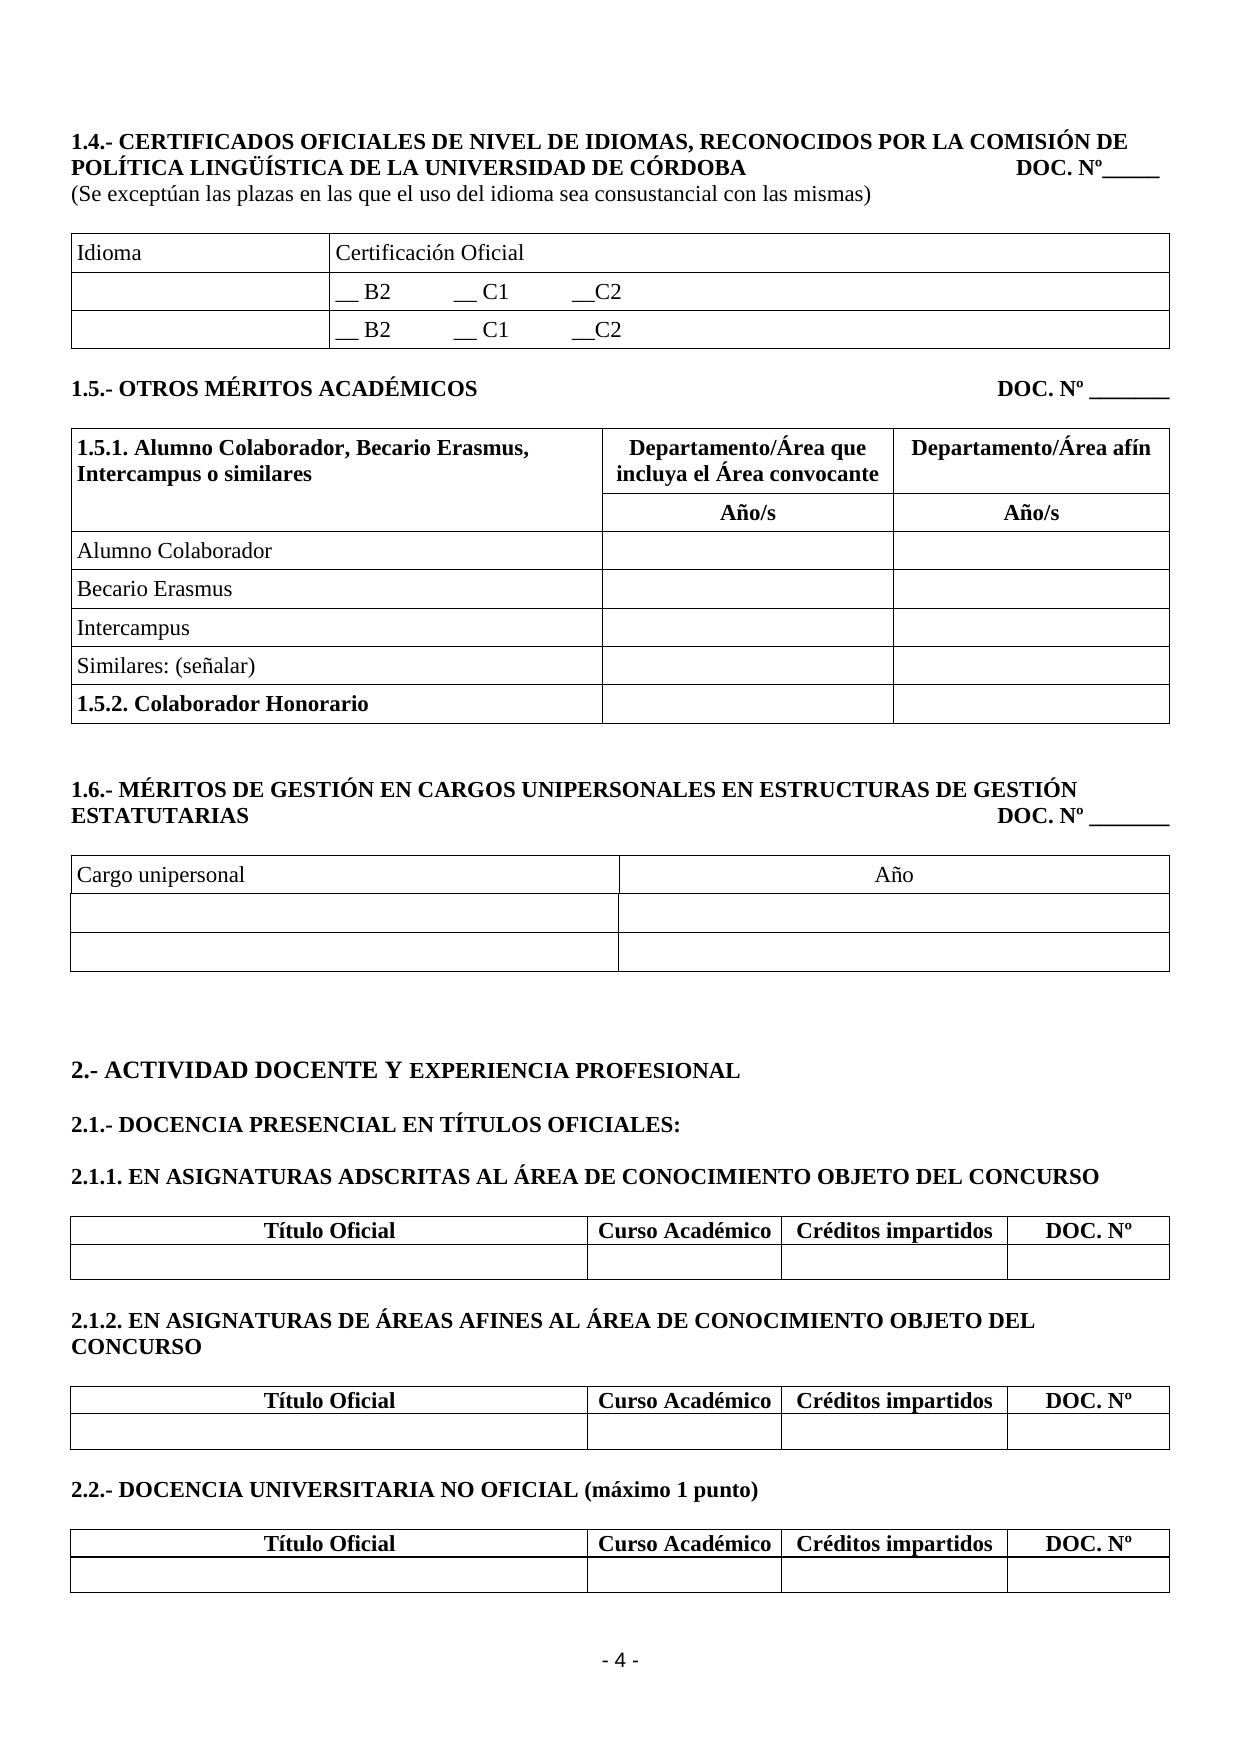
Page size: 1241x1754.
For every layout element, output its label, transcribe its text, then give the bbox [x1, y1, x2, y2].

table_cell [72, 311, 329, 348]
table_cell __ B2 __ C1 __C2 [330, 311, 1169, 348]
table_cell [603, 532, 893, 569]
table_header Curso Académico [588, 1217, 781, 1243]
table_cell [1008, 1414, 1169, 1449]
table_cell Becario Erasmus [72, 570, 602, 607]
text 2.2.- DOCENCIA UNIVERSITARIA NO OFICIAL (máximo 1 punto) [71, 1476, 1169, 1503]
table_header DOC. Nº [1008, 1217, 1169, 1243]
table_header DOC. Nº [1008, 1530, 1169, 1556]
table_cell [619, 933, 1169, 971]
table_header Créditos impartidos [782, 1530, 1007, 1556]
table_header Créditos impartidos [782, 1387, 1007, 1413]
table_cell [71, 1558, 587, 1592]
table_header Departamento/Área que incluya el Área convocante [603, 429, 893, 492]
table_header Título Oficial [71, 1530, 587, 1556]
table_header Departamento/Área afín [894, 429, 1169, 492]
table_cell [603, 570, 893, 607]
table_cell Similares: (señalar) [72, 647, 602, 684]
table_cell [72, 273, 329, 310]
table_cell [1008, 1245, 1169, 1279]
table_cell [894, 532, 1169, 569]
table_cell [1008, 1558, 1169, 1592]
table_header Cargo unipersonal [72, 856, 619, 893]
table_cell [588, 1414, 781, 1449]
text 2.1.1. EN ASIGNATURAS ADSCRITAS AL ÁREA DE CONOCIMIENTO OBJETO DEL CONCURSO [71, 1163, 1169, 1190]
table_cell Intercampus [72, 609, 602, 646]
table_cell [619, 894, 1169, 932]
table_cell [71, 1245, 587, 1279]
table_cell 1.5.2. Colaborador Honorario [72, 685, 602, 722]
table_cell __ B2 __ C1 __C2 [330, 273, 1169, 310]
table_header Idioma [72, 234, 329, 271]
table_header DOC. Nº [1008, 1387, 1169, 1413]
table_header Título Oficial [71, 1217, 587, 1243]
text 1.5.- OTROS MÉRITOS ACADÉMICOS DOC. Nº _______ [71, 375, 1169, 401]
table_cell [894, 647, 1169, 684]
table_cell Año/s [894, 494, 1169, 531]
table_cell [603, 609, 893, 646]
table_cell [782, 1414, 1007, 1449]
table_cell Alumno Colaborador [72, 532, 602, 569]
table_cell [894, 609, 1169, 646]
table_cell [588, 1558, 781, 1592]
table_cell [71, 933, 618, 971]
table_cell [894, 570, 1169, 607]
table_cell [603, 647, 893, 684]
table_header Año [620, 856, 1169, 893]
text 2.1.2. EN ASIGNATURAS DE ÁREAS AFINES AL ÁREA DE CONOCIMIENTO OBJETO DEL CONCURSO [71, 1307, 1169, 1359]
table_cell [588, 1245, 781, 1279]
text (Se exceptúan las plazas en las que el uso del idioma sea consustancial con las mismas) [71, 180, 1169, 207]
table_header Certificación Oficial [330, 234, 1169, 271]
table_header Créditos impartidos [782, 1217, 1007, 1243]
table_header Título Oficial [71, 1387, 587, 1413]
table_cell [71, 1414, 587, 1449]
table_cell [603, 685, 893, 722]
table_header 1.5.1. Alumno Colaborador, Becario Erasmus, Intercampus o similares [72, 429, 602, 531]
table_cell [894, 685, 1169, 722]
table_header Curso Académico [588, 1530, 781, 1556]
table_cell [71, 894, 618, 932]
table_cell [782, 1245, 1007, 1279]
table_cell Año/s [603, 494, 893, 531]
text 1.6.- MÉRITOS DE GESTIÓN EN CARGOS UNIPERSONALES EN ESTRUCTURAS DE GESTIÓN ESTATUTARIAS DOC. Nº _______ [71, 776, 1169, 828]
table_cell [782, 1558, 1007, 1592]
text 2.1.- DOCENCIA PRESENCIAL EN TÍTULOS OFICIALES: [71, 1111, 1169, 1137]
text 1.4.- CERTIFICADOS OFICIALES DE NIVEL DE IDIOMAS, RECONOCIDOS POR LA COMISIÓN DE POLÍTICA LINGÜÍSTICA DE LA UNIVERSIDAD DE CÓRDOBA DOC. Nº_____ [71, 128, 1169, 180]
table_header Curso Académico [588, 1387, 781, 1413]
text 2.- ACTIVIDAD DOCENTE Y EXPERIENCIA PROFESIONAL [71, 1056, 1169, 1084]
